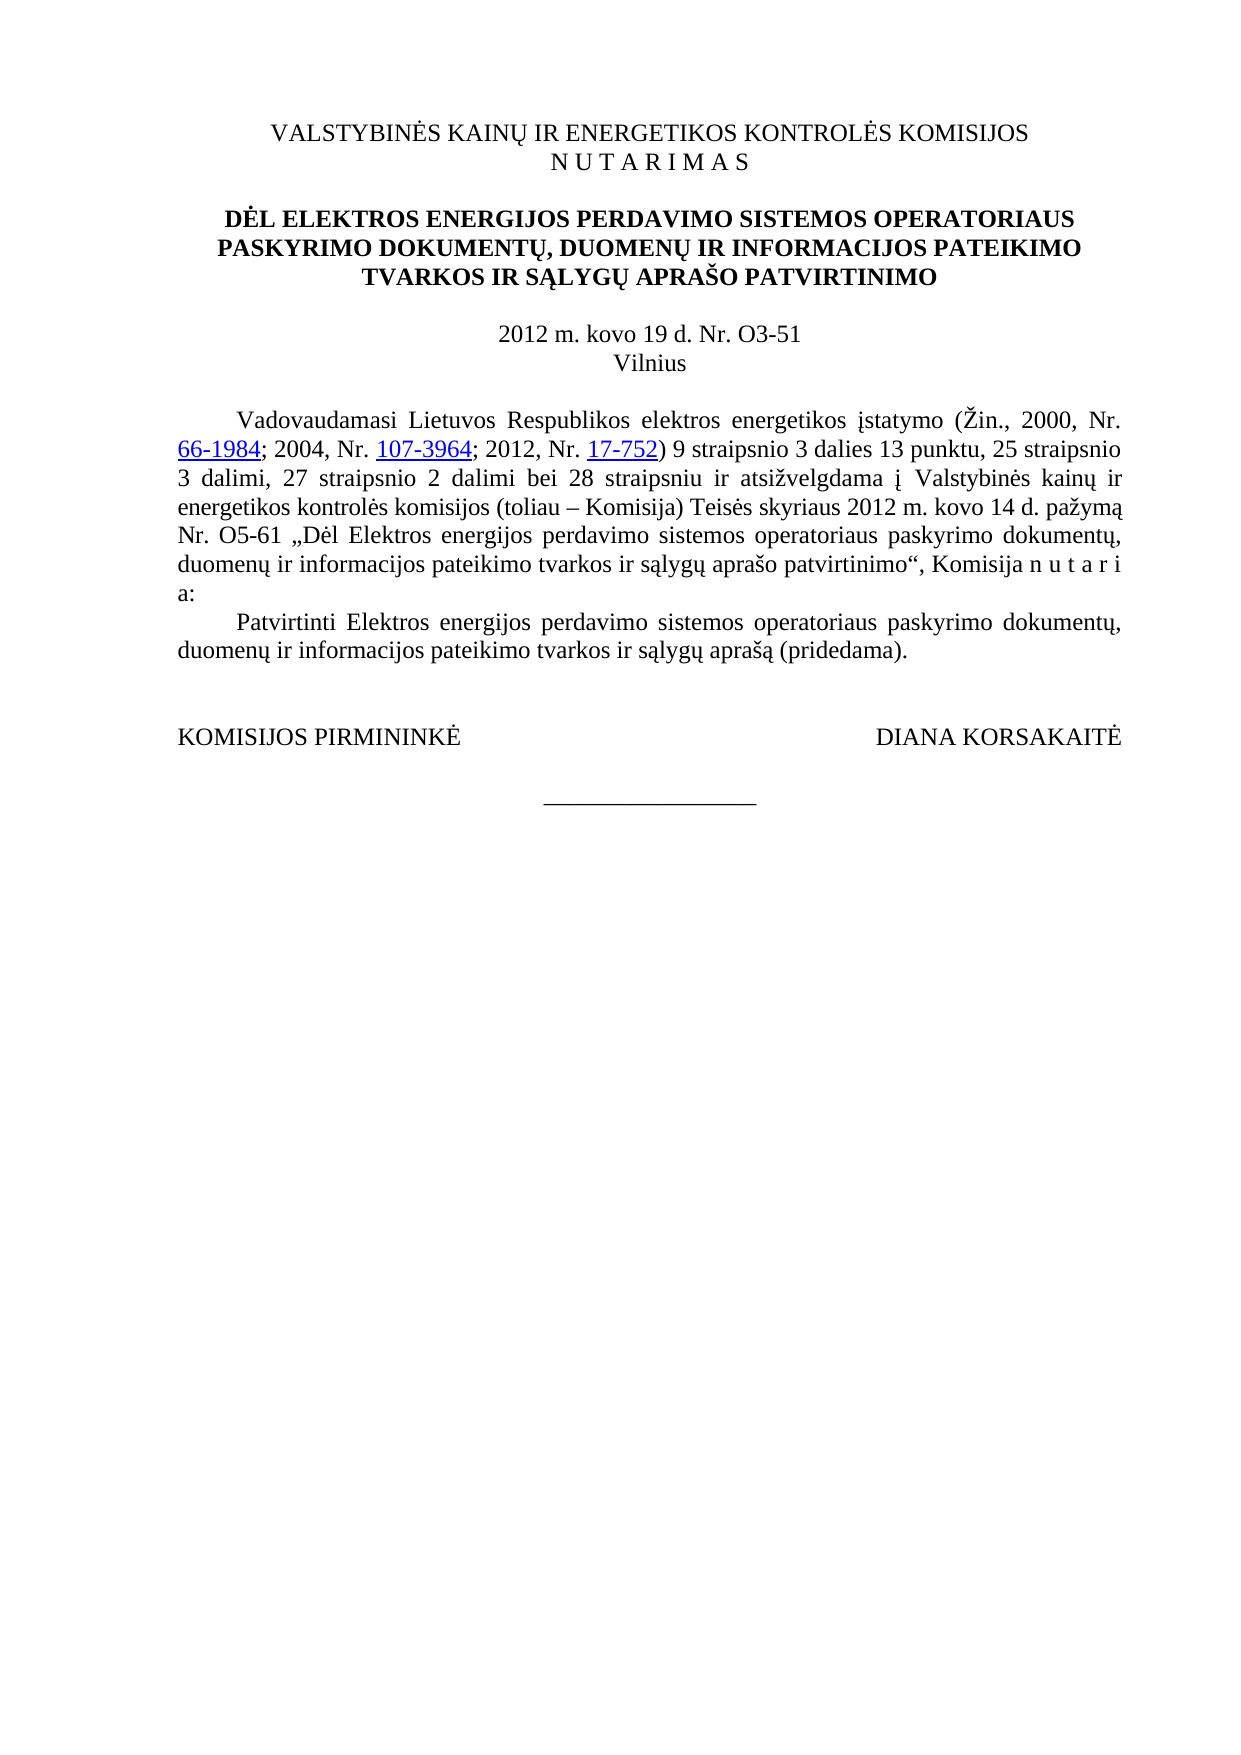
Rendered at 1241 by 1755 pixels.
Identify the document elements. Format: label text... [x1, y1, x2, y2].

text Vilnius [177, 348, 1122, 377]
text Vadovaudamasi Lietuvos Respublikos elektros energetikos įstatymo (Žin., 2000, Nr. 66-1984; 2004, Nr. 107-3964; 2012, Nr. 17-752) 9 straipsnio 3 dalies 13 punktu, 25 straipsnio 3 dalimi, 27 straipsnio 2 dalimi bei 28 straipsniu ir atsižvelgdama į Valstybinės kainų ir energetikos kontrolės komisijos (toliau – Komisija) Teisės skyriaus 2012 m. kovo 14 d. pažymą Nr. O5-61 „Dėl Elektros energijos perdavimo sistemos operatoriaus paskyrimo dokumentų, duomenų ir informacijos pateikimo tvarkos ir sąlygų aprašo patvirtinimo“, Komisija n u t a r i a: [177, 406, 1122, 607]
text vALSTYBINĖS KAINŲ IR ENERGETIKOS KONTROLĖS KOMISIJOS [177, 118, 1122, 147]
text N U T A R I M A S [177, 147, 1122, 176]
text _________________ [177, 779, 1122, 808]
text DĖL ELEKTROS ENERGIJOS PERDAVIMO SISTEMOS OPERATORIAUS PASKYRIMO DOKUMENTŲ, DUOMENŲ IR INFORMACIJOS PATEIKIMO TVARKOS IR SĄLYGŲ APRAŠo PATVIRTINIMO [177, 204, 1122, 291]
text 2012 m. kovo 19 d. Nr. O3-51 [177, 319, 1122, 348]
text Komisijos pirmininkė Diana Korsakaitė [177, 722, 1122, 751]
text Patvirtinti Elektros energijos perdavimo sistemos operatoriaus paskyrimo dokumentų, duomenų ir informacijos pateikimo tvarkos ir sąlygų aprašą (pridedama). [177, 607, 1122, 664]
